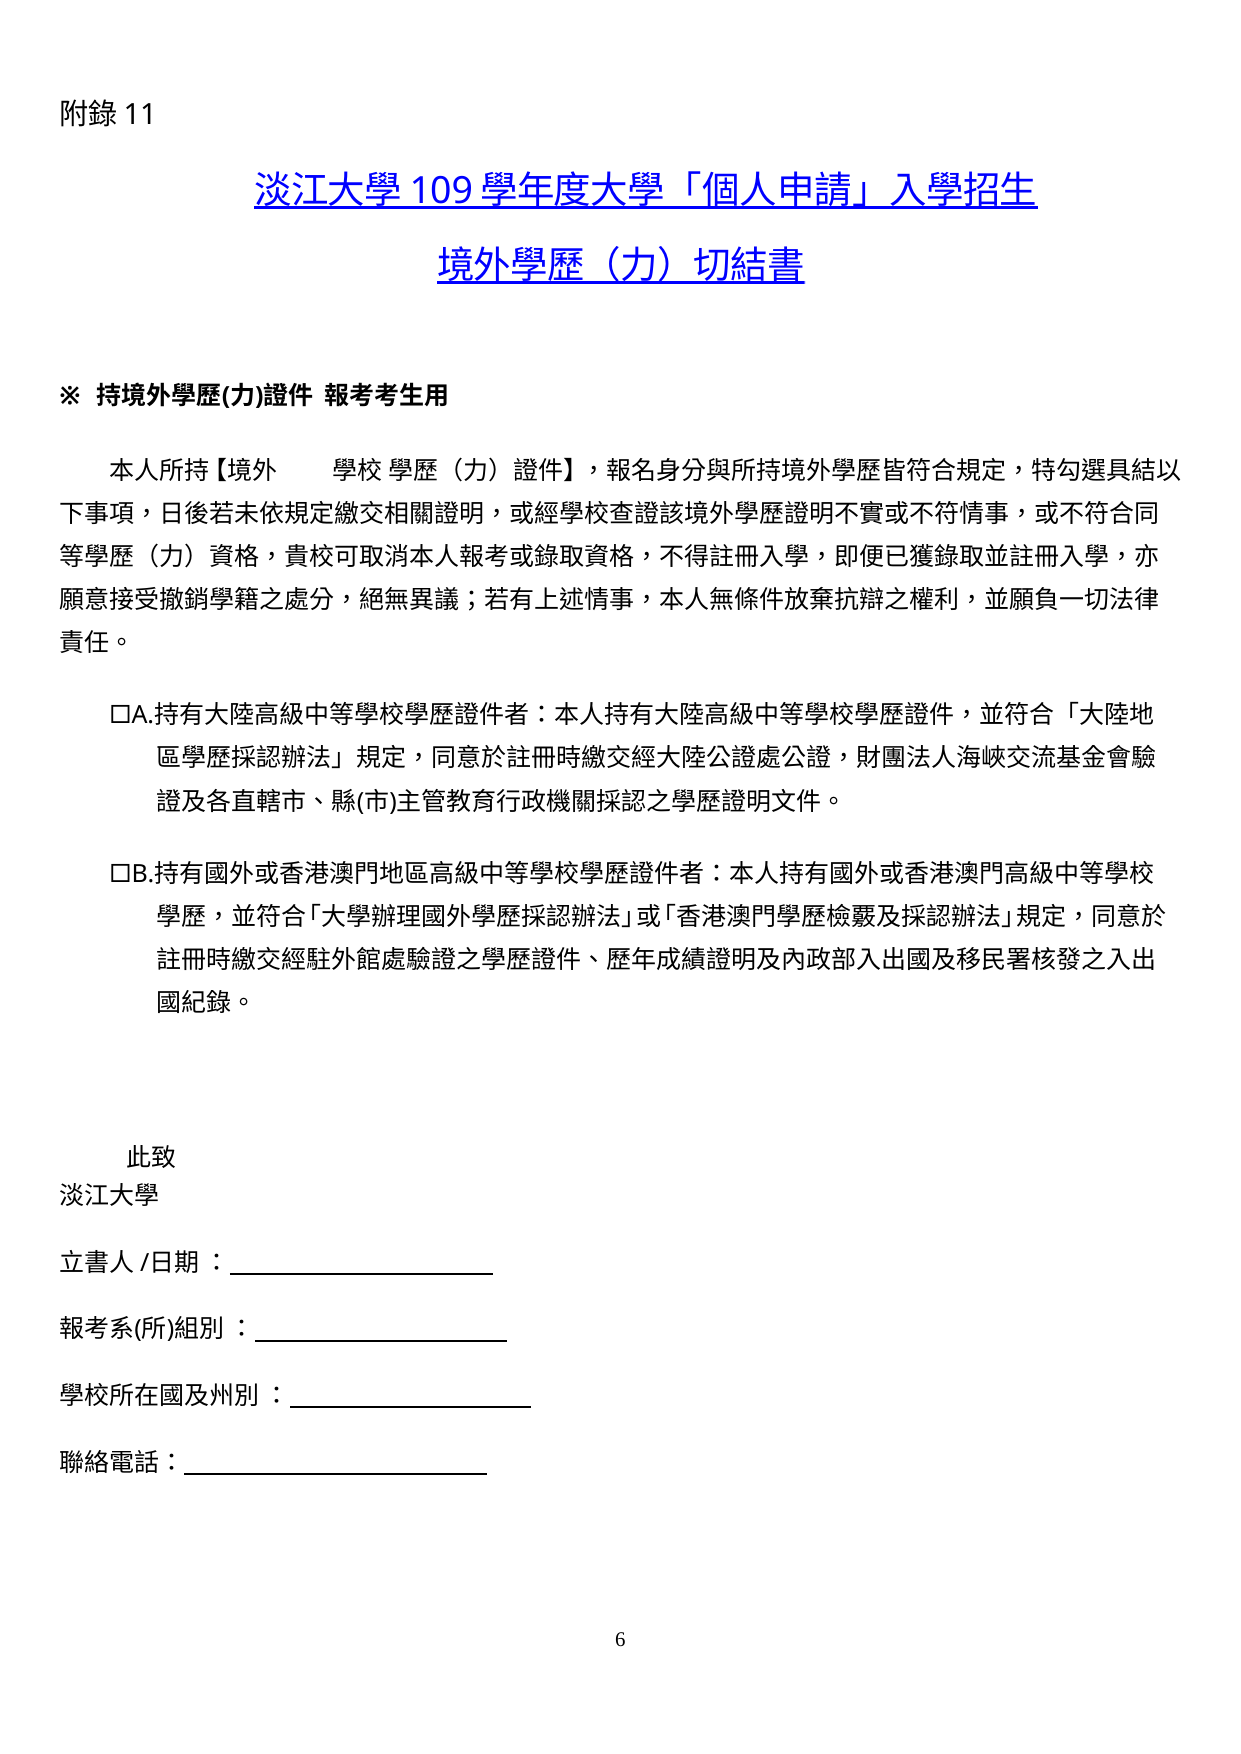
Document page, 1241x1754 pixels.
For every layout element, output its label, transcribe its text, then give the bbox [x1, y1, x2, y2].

text 立書人 /日期 ： [59, 1241, 1181, 1279]
text 報考系(所)組別 ： [59, 1308, 1181, 1346]
list 持境外學歷(力)證件 報考考生用 [59, 374, 1181, 412]
text B.持有國外或香港澳門地區高級中等學校學歷證件者：本人持有國外或香港澳門高級中等學校學歷，並符合「大學辦理國外學歷採認辦法」或「香港澳門學歷檢覈及採認辦法」規定，同意於註冊時繳交經駐外館處驗證之學歷證件、歷年成績證明及內政部入出國及移民署核發之入出國紀錄。 [109, 852, 1166, 1019]
text 此致 [59, 1137, 1181, 1175]
text A.持有大陸高級中等學校學歷證件者：本人持有大陸高級中等學校學歷證件，並符合「大陸地區學歷採認辦法」規定，同意於註冊時繳交經大陸公證處公證，財團法人海峽交流基金會驗證及各直轄市、縣(市)主管教育行政機關採認之學歷證明文件。 [109, 694, 1166, 818]
text 淡江大學 [59, 1175, 1181, 1212]
text 附錄11 [59, 74, 1183, 149]
text 淡江大學109學年度大學「個人申請」入學招生 [109, 149, 1183, 224]
text 聯絡電話： [59, 1441, 1181, 1479]
text 學校所在國及州別 ： [59, 1375, 1181, 1412]
text 境外學歷（力）切結書 [59, 224, 1183, 299]
text 本人所持【境外 學校 學歷（力）證件】，報名身分與所持境外學歷皆符合規定，特勾選具結以下事項，日後若未依規定繳交相關證明，或經學校查證該境外學歷證明不實或不符情事，或不符合同等學歷（力）資格，貴校可取消本人報考或錄取資格，不得註冊入學，即便已獲錄取並註冊入學，亦願意接受撤銷學籍之處分，絕無異議；若有上述情事，本人無條件放棄抗辯之權利，並願負一切法律責任。 [59, 449, 1181, 659]
